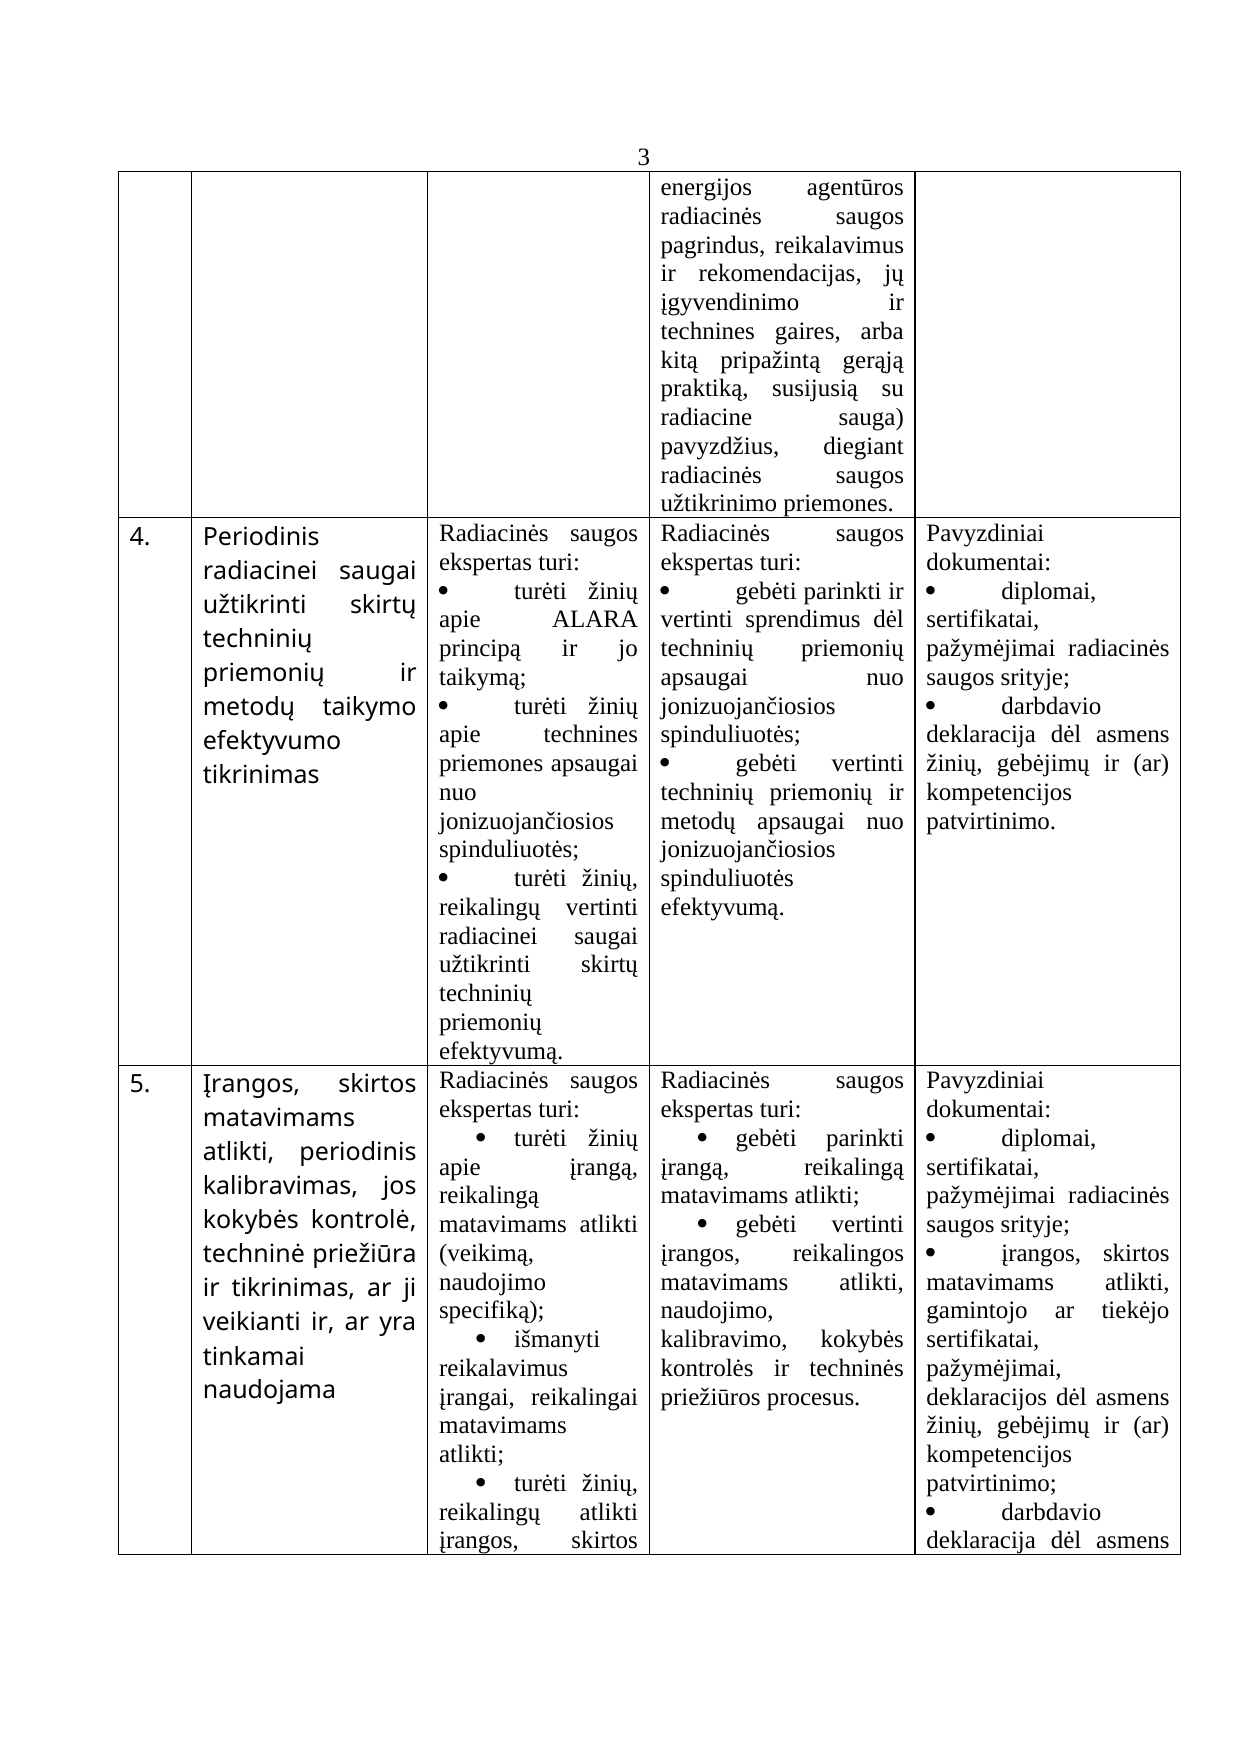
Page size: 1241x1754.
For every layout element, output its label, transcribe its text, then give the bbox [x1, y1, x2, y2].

table_cell Radiacinės saugos ekspertas turi:  gebėti parinkti įrangą, reikalingą matavimams atlikti;  gebėti vertinti įrangos, reikalingos matavimams atlikti, naudojimo, kalibravimo, kokybės kontrolės ir techninės priežiūros procesus. [650, 1066, 914, 1554]
table_cell energijos agentūros radiacinės saugos pagrindus, reikalavimus ir rekomendacijas, jų įgyvendinimo ir technines gaires, arba kitą pripažintą gerąją praktiką, susijusią su radiacine sauga) pavyzdžius, diegiant radiacinės saugos užtikrinimo priemones. [650, 172, 914, 517]
table_cell Periodinis radiacinei saugai užtikrinti skirtų techninių priemonių ir metodų taikymo efektyvumo tikrinimas [192, 518, 427, 1064]
table_cell Radiacinės saugos ekspertas turi:  turėti žinių apie ALARA principą ir jo taikymą;  turėti žinių apie technines priemones apsaugai nuo jonizuojančiosios spinduliuotės;  turėti žinių, reikalingų vertinti radiacinei saugai užtikrinti skirtų techninių priemonių efektyvumą. [428, 518, 649, 1064]
table_cell [916, 172, 1180, 517]
table_cell Įrangos, skirtos matavimams atlikti, periodinis kalibravimas, jos kokybės kontrolė, techninė priežiūra ir tikrinimas, ar ji veikianti ir, ar yra tinkamai naudojama [192, 1066, 427, 1554]
table_cell Radiacinės saugos ekspertas turi:  gebėti parinkti ir vertinti sprendimus dėl techninių priemonių apsaugai nuo jonizuojančiosios spinduliuotės;  gebėti vertinti techninių priemonių ir metodų apsaugai nuo jonizuojančiosios spinduliuotės efektyvumą. [650, 518, 914, 1064]
table_cell Pavyzdiniai dokumentai:  diplomai, sertifikatai, pažymėjimai radiacinės saugos srityje;  įrangos, skirtos matavimams atlikti, gamintojo ar tiekėjo sertifikatai, pažymėjimai, deklaracijos dėl asmens žinių, gebėjimų ir (ar) kompetencijos patvirtinimo;  darbdavio deklaracija dėl asmens [916, 1066, 1180, 1554]
table_cell Radiacinės saugos ekspertas turi:  turėti žinių apie įrangą, reikalingą matavimams atlikti (veikimą, naudojimo specifiką);  išmanyti reikalavimus įrangai, reikalingai matavimams atlikti;  turėti žinių, reikalingų atlikti įrangos, skirtos [428, 1066, 649, 1554]
table_cell Pavyzdiniai dokumentai:  diplomai, sertifikatai, pažymėjimai radiacinės saugos srityje;  darbdavio deklaracija dėl asmens žinių, gebėjimų ir (ar) kompetencijos patvirtinimo. [916, 518, 1180, 1064]
table_cell [428, 172, 649, 517]
table_cell 4. [119, 518, 191, 1064]
table_cell [192, 172, 427, 517]
table_cell [119, 172, 191, 517]
table_cell 5. [119, 1066, 191, 1554]
